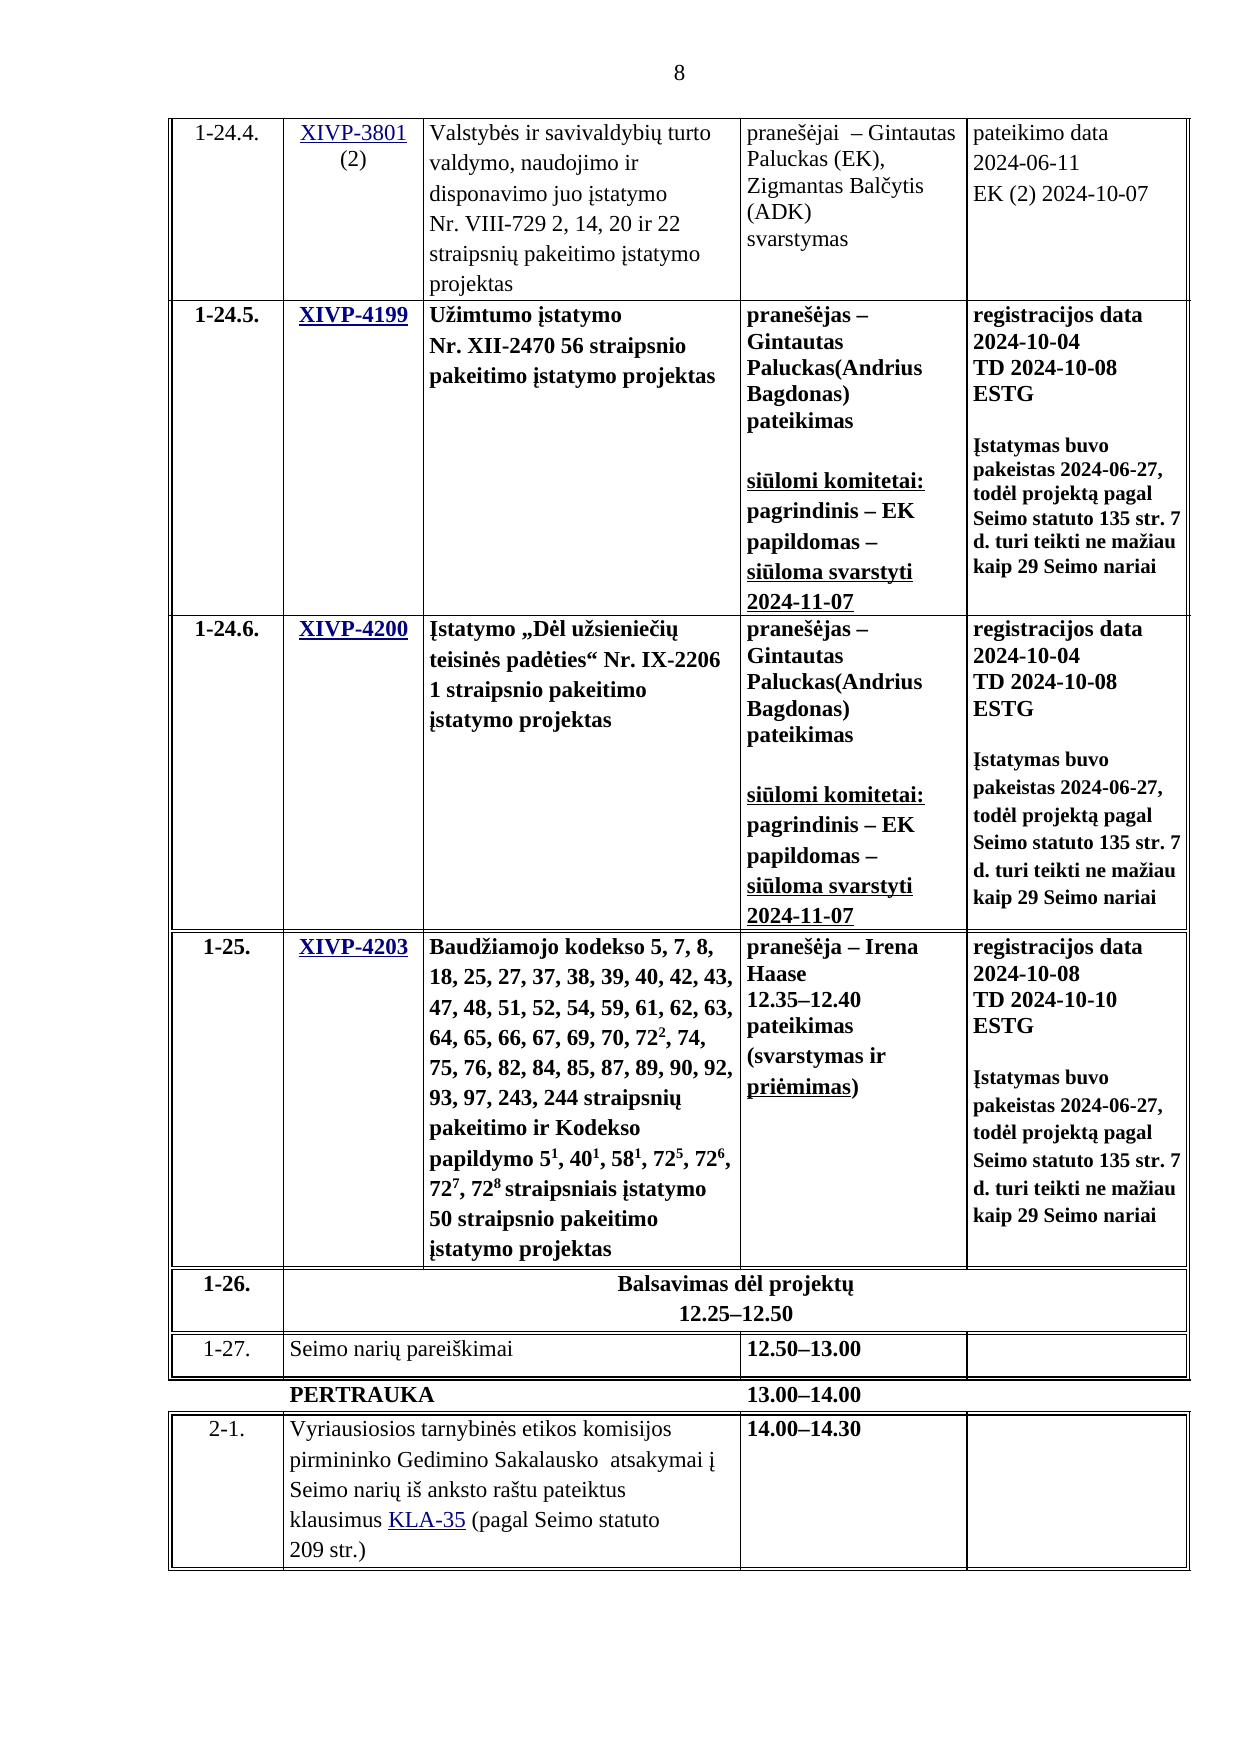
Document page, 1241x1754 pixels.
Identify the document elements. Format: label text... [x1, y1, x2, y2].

table_cell pranešėjai – Gintautas Paluckas (EK), Zigmantas Balčytis (ADK) svarstymas [741, 119, 966, 300]
table_cell pranešėjas – Gintautas Paluckas(Andrius Bagdonas) pateikimas siūlomi komitetai: pagrindinis – EK papildomas – siūloma svarstyti 2024-11-07 [741, 301, 966, 614]
table_cell [1190, 300, 1240, 614]
table_cell Įstatymo „Dėl užsieniečių teisinės padėties“ Nr. IX-2206 1 straipsnio pakeitimo įstatymo projektas [424, 616, 740, 928]
table_cell 13.00–14.00 [741, 1381, 967, 1411]
table_cell pranešėja – Irena Haase 12.35–12.40 pateikimas (svarstymas ir priėmimas) [741, 933, 966, 1266]
table_cell pranešėjas – Gintautas Paluckas(Andrius Bagdonas) pateikimas siūlomi komitetai: pagrindinis – EK papildomas – siūloma svarstyti 2024-11-07 [741, 616, 966, 928]
table_cell [1190, 1266, 1240, 1331]
table_cell Seimo narių pareiškimai [284, 1335, 740, 1376]
table_cell 1-25. [173, 933, 283, 1266]
table_cell registracijos data 2024-10-04 TD 2024-10-08 ESTG Įstatymas buvo pakeistas 2024-06-27, todėl projektą pagal Seimo statuto 135 str. 7 d. turi teikti ne mažiau kaip 29 Seimo nariai [968, 301, 1186, 614]
table_cell 12.50–13.00 [741, 1335, 966, 1376]
table_cell [967, 1381, 1188, 1411]
table_cell 1-27. [173, 1335, 283, 1376]
table_cell Balsavimas dėl projektų 12.25–12.50 [284, 1270, 1186, 1331]
table_cell [1190, 118, 1240, 300]
table_cell PERTRAUKA [284, 1381, 741, 1411]
table_cell 1-24.4. [173, 119, 283, 300]
table_cell [1190, 929, 1240, 1266]
table_cell [1188, 1376, 1240, 1411]
table_cell XIVP-4199 [284, 301, 423, 614]
table_cell registracijos data 2024-10-08 TD 2024-10-10 ESTG Įstatymas buvo pakeistas 2024-06-27, todėl projektą pagal Seimo statuto 135 str. 7 d. turi teikti ne mažiau kaip 29 Seimo nariai [968, 933, 1186, 1266]
table_cell pateikimo data 2024-06-11 EK (2) 2024-10-07 [968, 119, 1186, 300]
table_cell [170, 1381, 283, 1411]
table_cell 1-24.6. [173, 616, 283, 928]
table_cell [1190, 615, 1240, 928]
table_cell 2-1. [173, 1416, 283, 1567]
table_cell Valstybės ir savivaldybių turto valdymo, naudojimo ir disponavimo juo įstatymo Nr. VIII-729 2, 14, 20 ir 22 straipsnių pakeitimo įstatymo projektas [424, 119, 740, 300]
table_cell Užimtumo įstatymo Nr. XII-2470 56 straipsnio pakeitimo įstatymo projektas [424, 301, 740, 614]
table_cell Vyriausiosios tarnybinės etikos komisijos pirmininko Gedimino Sakalausko atsakymai į Seimo narių iš anksto raštu pateiktus klausimus KLA-35 (pagal Seimo statuto 209 str.) [284, 1416, 740, 1567]
table_cell Baudžiamojo kodekso 5, 7, 8, 18, 25, 27, 37, 38, 39, 40, 42, 43, 47, 48, 51, 52, 54, 59, 61, 62, 63, 64, 65, 66, 67, 69, 70, 722, 74, 75, 76, 82, 84, 85, 87, 89, 90, 92, 93, 97, 243, 244 straipsnių pakeitimo ir Kodekso papildymo 51, 401, 581, 725, 726, 727, 728 straipsniais įstatymo 50 straipsnio pakeitimo įstatymo projektas [424, 933, 740, 1266]
table_cell 14.00–14.30 [741, 1416, 966, 1567]
table_cell [968, 1416, 1186, 1567]
table_cell 1-24.5. [173, 301, 283, 614]
table_cell [1190, 1411, 1240, 1567]
table_cell XIVP-4203 [284, 933, 423, 1266]
table_cell 1-26. [173, 1270, 283, 1331]
table_cell XIVP-3801 (2) [284, 119, 423, 300]
table_cell [968, 1335, 1186, 1376]
table_cell XIVP-4200 [284, 616, 423, 928]
table_cell [1190, 1331, 1240, 1376]
table_cell registracijos data 2024-10-04 TD 2024-10-08 ESTG Įstatymas buvo pakeistas 2024-06-27, todėl projektą pagal Seimo statuto 135 str. 7 d. turi teikti ne mažiau kaip 29 Seimo nariai [968, 616, 1186, 928]
